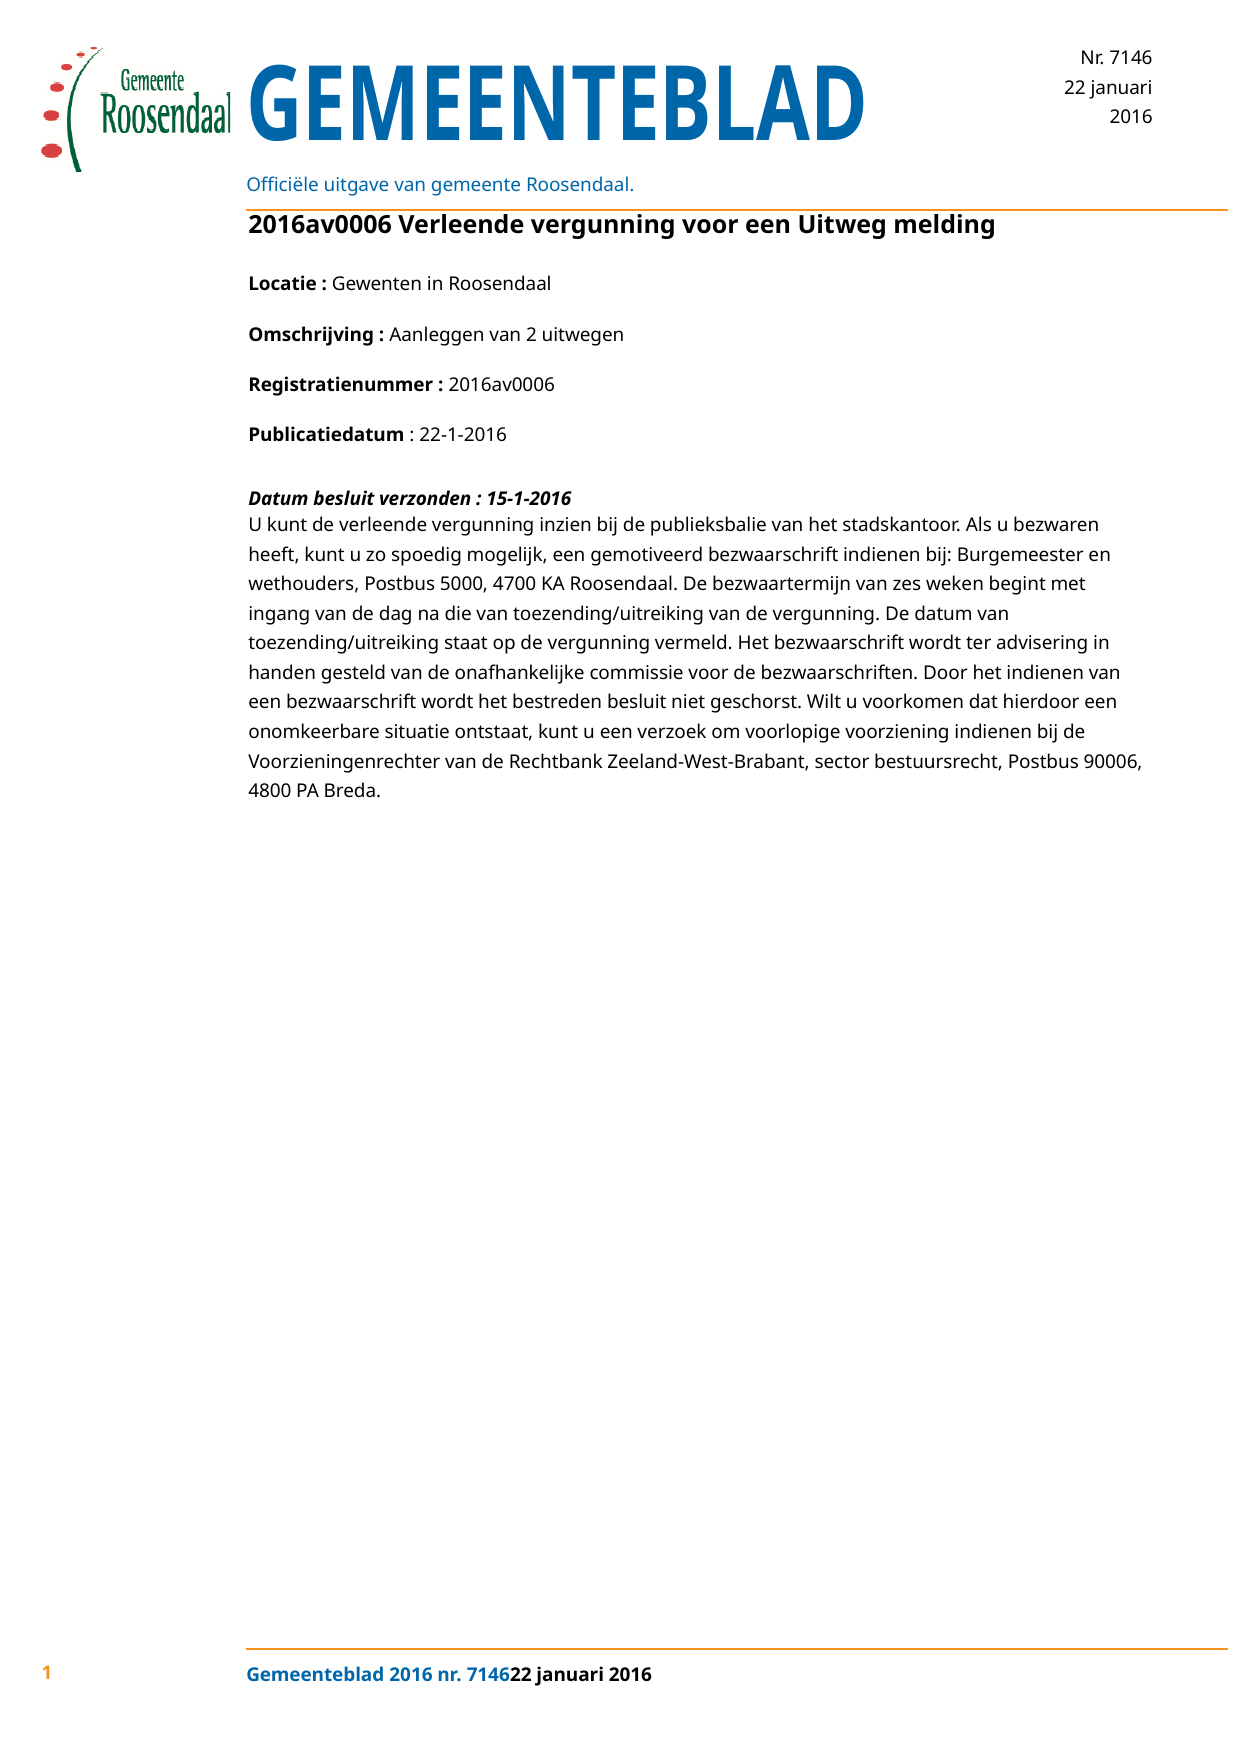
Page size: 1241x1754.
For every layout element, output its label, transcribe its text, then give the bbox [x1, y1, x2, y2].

text 2016av0006 Verleende vergunning voor een Uitweg melding [248, 211, 1152, 241]
text Publicatiedatum : 22-1-2016 [248, 422, 1152, 447]
text U kunt de verleende vergunning inzien bij de publieksbalie van het stadskantoor. Als u bezwaren heeft, kunt u zo spoedig mogelijk, een gemotiveerd bezwaarschrift indienen bij: Burgemeester en wethouders, Postbus 5000, 4700 KA Roosendaal. De bezwaartermijn van zes weken begint met ingang van de dag na die van toezending/uitreiking van de vergunning. De datum van toezending/uitreiking staat op de vergunning vermeld. Het bezwaarschrift wordt ter advisering in handen gesteld van de onafhankelijke commissie voor de bezwaarschriften. Door het indienen van een bezwaarschrift wordt het bestreden besluit niet geschorst. Wilt u voorkomen dat hierdoor een onomkeerbare situatie ontstaat, kunt u een verzoek om voorlopige voorziening indienen bij de Voorzieningenrechter van de Rechtbank Zeeland-West-Brabant, sector bestuursrecht, Postbus 90006, 4800 PA Breda. [248, 511, 1152, 803]
picture [41, 47, 231, 172]
text Registratienummer : 2016av0006 [248, 371, 1152, 397]
text Datum besluit verzonden : 15-1-2016 [248, 486, 1152, 511]
text Locatie : Gewenten in Roosendaal [248, 270, 1152, 296]
text Omschrijving : Aanleggen van 2 uitwegen [248, 321, 1152, 346]
